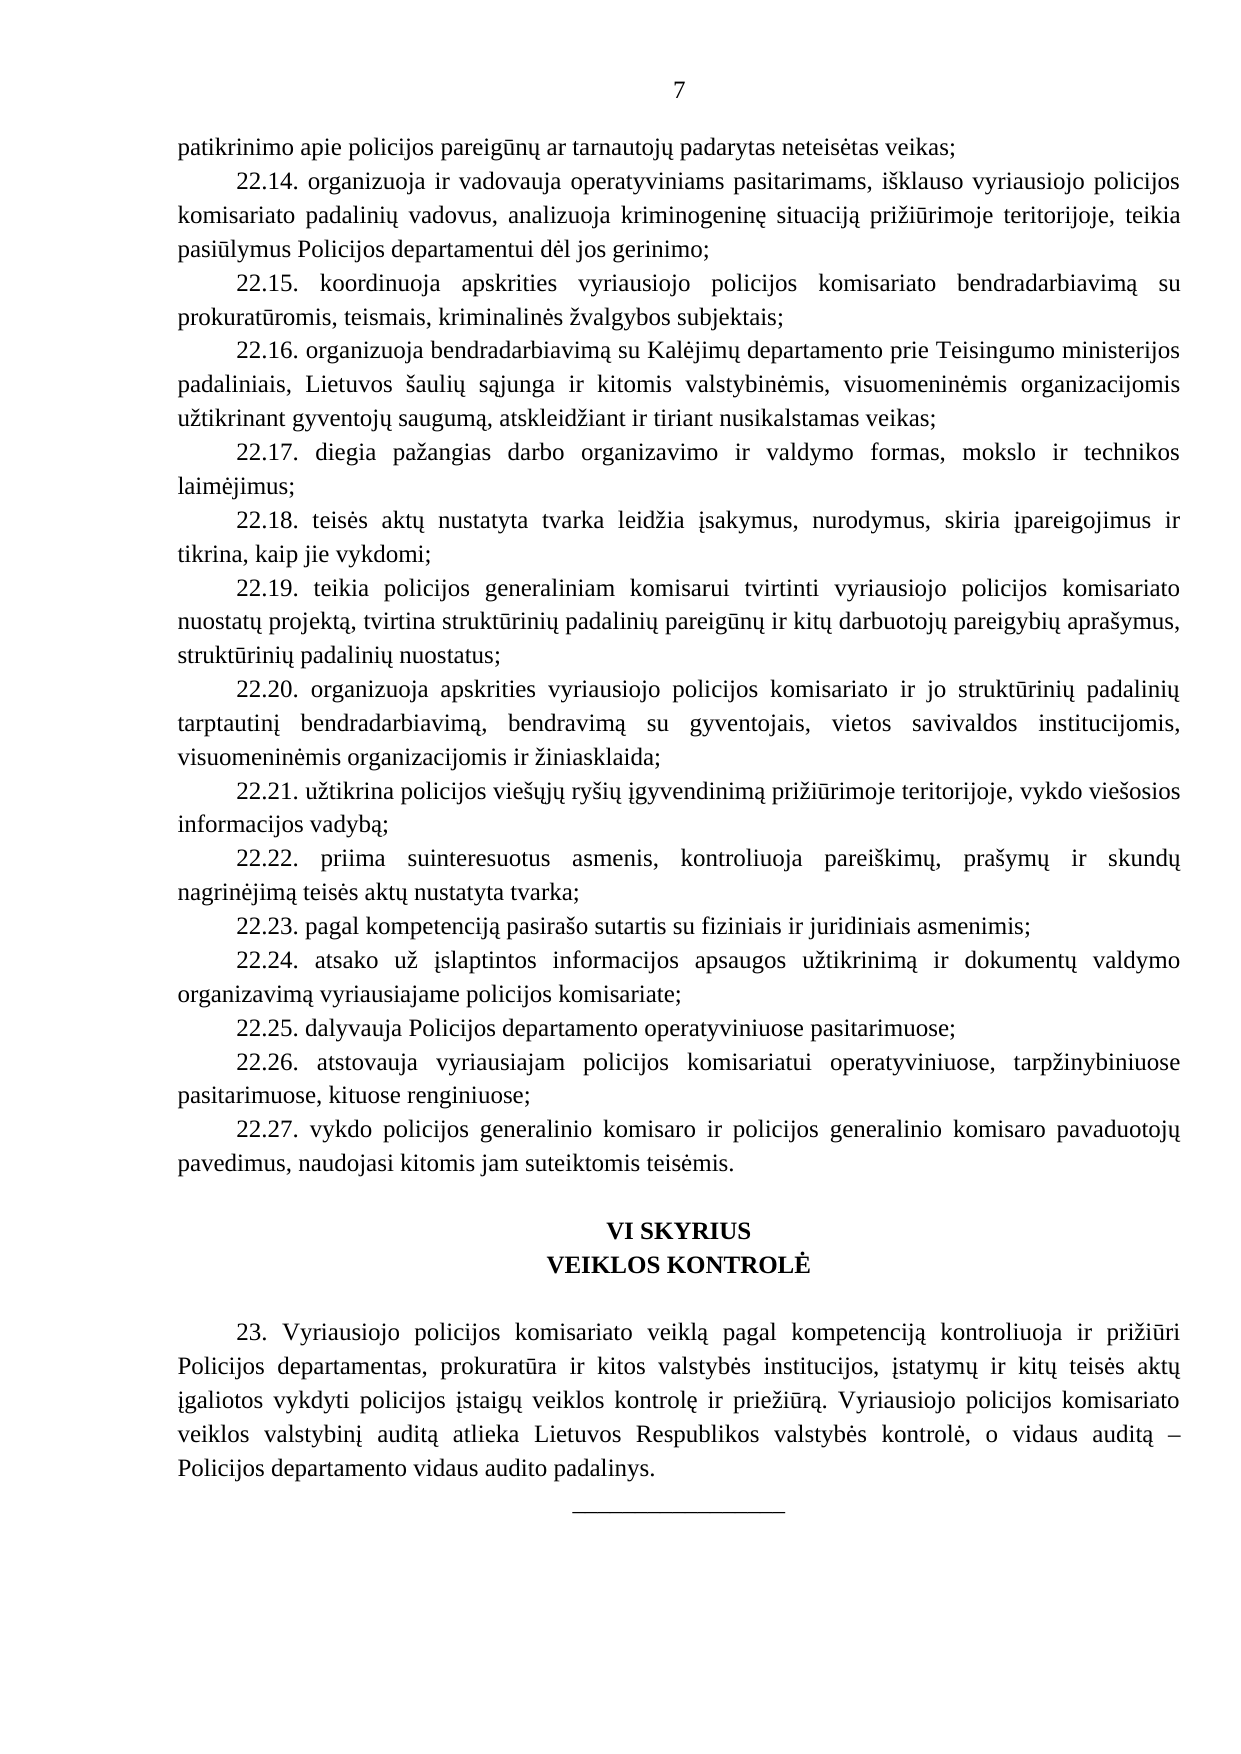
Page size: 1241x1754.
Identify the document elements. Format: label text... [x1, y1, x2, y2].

text patikrinimo apie policijos pareigūnų ar tarnautojų padarytas neteisėtas veikas; [177, 132, 1181, 161]
text 22.17. diegia pažangias darbo organizavimo ir valdymo formas, mokslo ir technikos laimėjimus; [177, 437, 1181, 500]
text 22.24. atsako už įslaptintos informacijos apsaugos užtikrinimą ir dokumentų valdymo organizavimą vyriausiajame policijos komisariate; [177, 945, 1181, 1008]
text 22.21. užtikrina policijos viešųjų ryšių įgyvendinimą prižiūrimoje teritorijoje, vykdo viešosios informacijos vadybą; [177, 776, 1181, 838]
text VI SKYRIUS [176, 1216, 1181, 1244]
text _________________ [176, 1487, 1181, 1515]
text 22.26. atstovauja vyriausiajam policijos komisariatui operatyviniuose, tarpžinybiniuose pasitarimuose, kituose renginiuose; [177, 1047, 1181, 1109]
text VEIKLOS KONTROLĖ [176, 1250, 1181, 1278]
text 22.20. organizuoja apskrities vyriausiojo policijos komisariato ir jo struktūrinių padalinių tarptautinį bendradarbiavimą, bendravimą su gyventojais, vietos savivaldos institucijomis, visuomeninėmis organizacijomis ir žiniasklaida; [177, 674, 1181, 771]
text 22.25. dalyvauja Policijos departamento operatyviniuose pasitarimuose; [177, 1013, 1181, 1041]
text 22.16. organizuoja bendradarbiavimą su Kalėjimų departamento prie Teisingumo ministerijos padaliniais, Lietuvos šaulių sąjunga ir kitomis valstybinėmis, visuomeninėmis organizacijomis užtikrinant gyventojų saugumą, atskleidžiant ir tiriant nusikalstamas veikas; [177, 336, 1181, 432]
text 23. Vyriausiojo policijos komisariato veiklą pagal kompetenciją kontroliuoja ir prižiūri Policijos departamentas, prokuratūra ir kitos valstybės institucijos, įstatymų ir kitų teisės aktų įgaliotos vykdyti policijos įstaigų veiklos kontrolę ir priežiūrą. Vyriausiojo policijos komisariato veiklos valstybinį auditą atlieka Lietuvos Respublikos valstybės kontrolė, o vidaus auditą – Policijos departamento vidaus audito padalinys. [177, 1317, 1181, 1482]
text 22.18. teisės aktų nustatyta tvarka leidžia įsakymus, nurodymus, skiria įpareigojimus ir tikrina, kaip jie vykdomi; [177, 505, 1181, 567]
text 22.15. koordinuoja apskrities vyriausiojo policijos komisariato bendradarbiavimą su prokuratūromis, teismais, kriminalinės žvalgybos subjektais; [177, 268, 1181, 331]
text 22.22. priima suinteresuotus asmenis, kontroliuoja pareiškimų, prašymų ir skundų nagrinėjimą teisės aktų nustatyta tvarka; [177, 843, 1181, 906]
text 22.19. teikia policijos generaliniam komisarui tvirtinti vyriausiojo policijos komisariato nuostatų projektą, tvirtina struktūrinių padalinių pareigūnų ir kitų darbuotojų pareigybių aprašymus, struktūrinių padalinių nuostatus; [177, 573, 1181, 669]
text 22.27. vykdo policijos generalinio komisaro ir policijos generalinio komisaro pavaduotojų pavedimus, naudojasi kitomis jam suteiktomis teisėmis. [177, 1114, 1181, 1177]
text 22.23. pagal kompetenciją pasirašo sutartis su fiziniais ir juridiniais asmenimis; [177, 911, 1181, 940]
text 22.14. organizuoja ir vadovauja operatyviniams pasitarimams, išklauso vyriausiojo policijos komisariato padalinių vadovus, analizuoja kriminogeninę situaciją prižiūrimoje teritorijoje, teikia pasiūlymus Policijos departamentui dėl jos gerinimo; [177, 166, 1181, 263]
